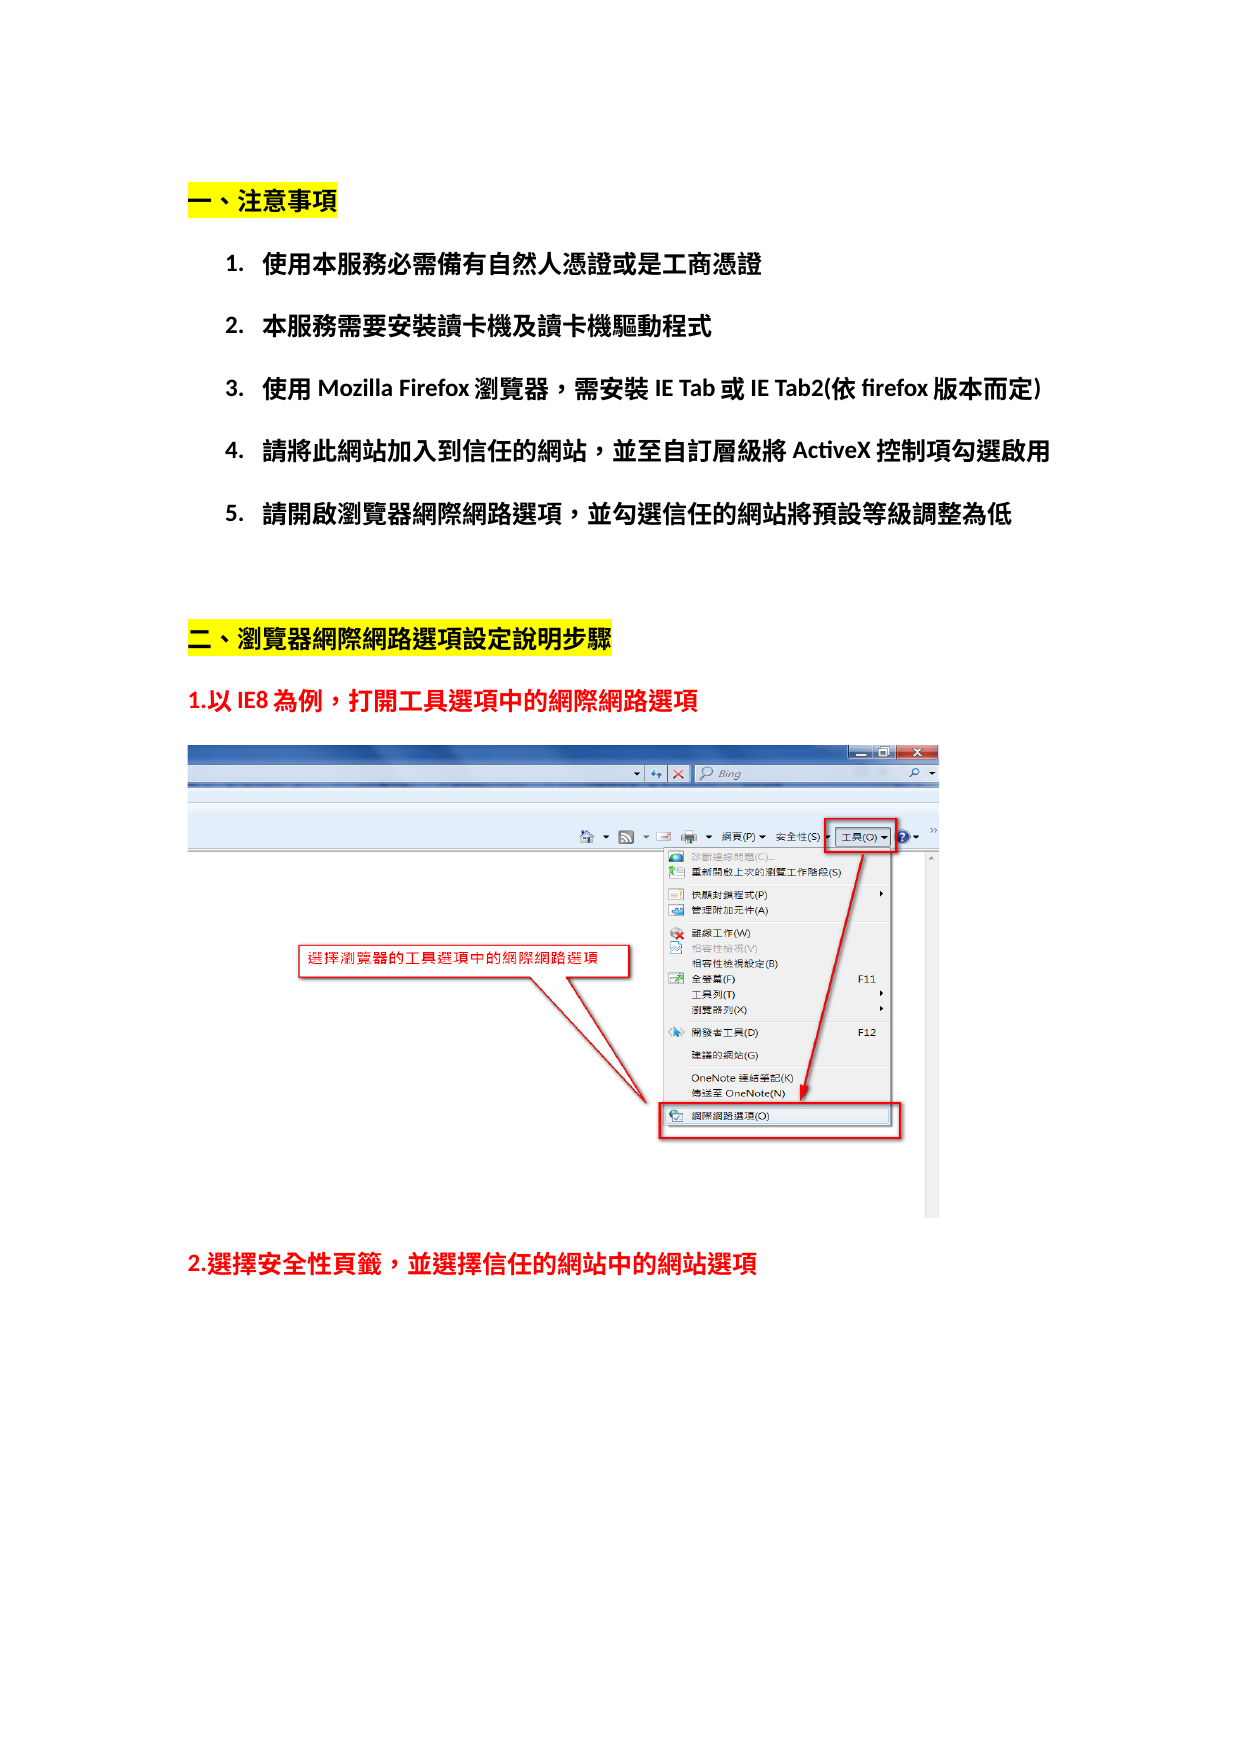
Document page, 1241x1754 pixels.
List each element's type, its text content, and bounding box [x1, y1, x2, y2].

list 使用本服務必需備有自然人憑證或是工商憑證 [225, 221, 1053, 283]
list 請開啟瀏覽器網際網路選項，並勾選信任的網站將預設等級調整為低 [225, 471, 1053, 533]
list 請將此網站加入到信任的網站，並至自訂層級將ActiveX控制項勾選啟用 [225, 408, 1053, 471]
list 本服務需要安裝讀卡機及讀卡機驅動程式 [225, 283, 1053, 346]
text 一、注意事項 [187, 158, 1053, 221]
list 使用Mozilla Firefox瀏覽器，需安裝IE Tab或IE Tab2(依firefox版本而定) [225, 346, 1053, 408]
text 1.以IE8為例，打開工具選項中的網際網路選項 [187, 658, 1053, 721]
text 2.選擇安全性頁籤，並選擇信任的網站中的網站選項 [187, 1221, 1053, 1283]
text 二、瀏覽器網際網路選項設定說明步驟 [187, 596, 1053, 658]
